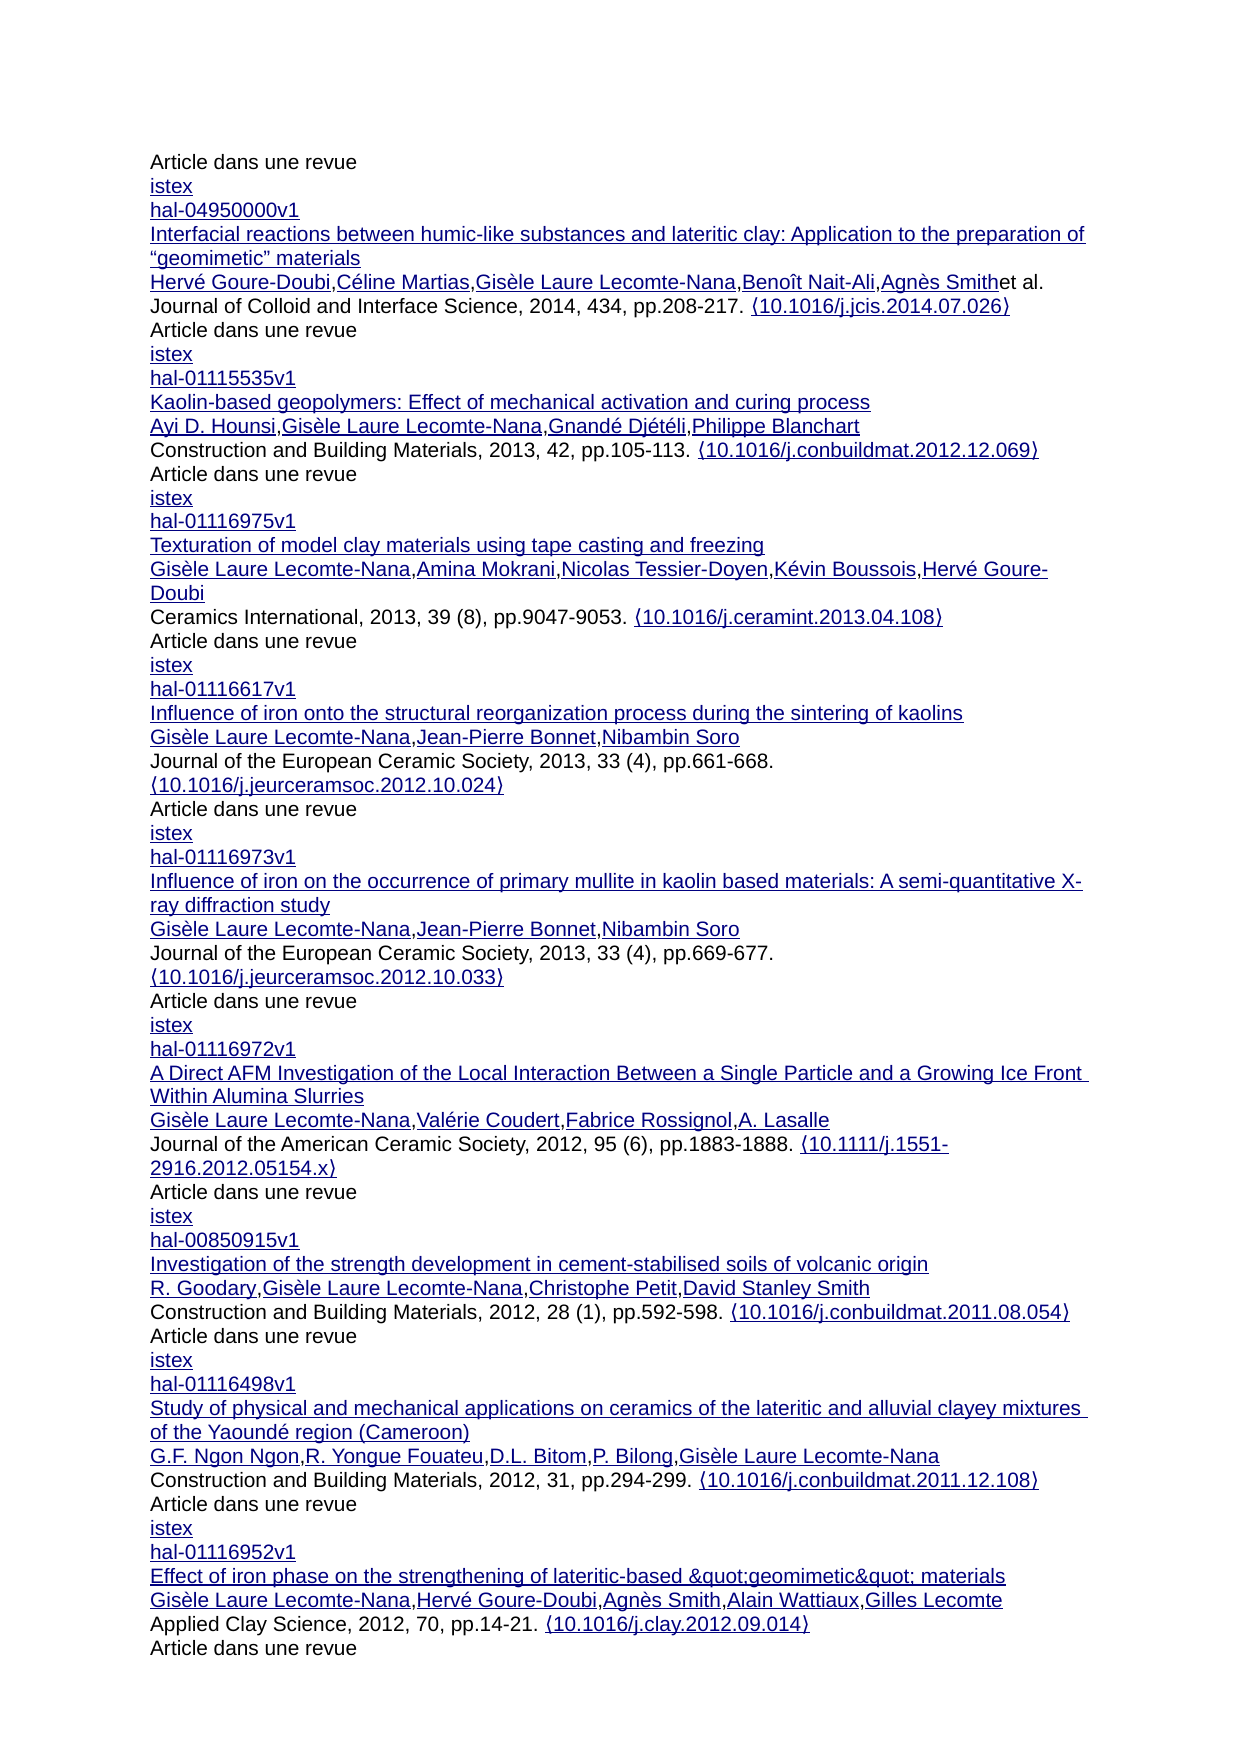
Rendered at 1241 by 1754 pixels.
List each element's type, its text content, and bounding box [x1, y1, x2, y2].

table_cell Effect of iron phase on the strengthening of lateritic-based &quot;geomimetic&quot; materials Gisèle Laure Lecomte-Nana,Hervé Goure-Doubi,Agnès Smith,Alain Wattiaux,Gilles Lecomte Applied Clay Science, 2012, 70, pp.14-21. ⟨10.1016/j.clay.2012.09.014⟩ Article dans une revue [150, 1564, 1090, 1659]
table_cell Influence of iron onto the structural reorganization process during the sintering of kaolins Gisèle Laure Lecomte-Nana,Jean-Pierre Bonnet,Nibambin Soro Journal of the European Ceramic Society, 2013, 33 (4), pp.661-668. ⟨10.1016/j.jeurceramsoc.2012.10.024⟩ Article dans une revue istex hal-01116973v1 [150, 701, 1090, 869]
table_cell Texturation of model clay materials using tape casting and freezing Gisèle Laure Lecomte-Nana,Amina Mokrani,Nicolas Tessier-Doyen,Kévin Boussois,Hervé Goure-Doubi Ceramics International, 2013, 39 (8), pp.9047-9053. ⟨10.1016/j.ceramint.2013.04.108⟩ Article dans une revue istex hal-01116617v1 [150, 533, 1090, 701]
table_cell Article dans une revue istex hal-04950000v1 [150, 150, 1090, 222]
table_cell Kaolin-based geopolymers: Effect of mechanical activation and curing process Ayi D. Hounsi,Gisèle Laure Lecomte-Nana,Gnandé Djétéli,Philippe Blanchart Construction and Building Materials, 2013, 42, pp.105-113. ⟨10.1016/j.conbuildmat.2012.12.069⟩ Article dans une revue istex hal-01116975v1 [150, 390, 1090, 533]
table_cell A Direct AFM Investigation of the Local Interaction Between a Single Particle and a Growing Ice Front Within Alumina Slurries Gisèle Laure Lecomte-Nana,Valérie Coudert,Fabrice Rossignol,A. Lasalle Journal of the American Ceramic Society, 2012, 95 (6), pp.1883-1888. ⟨10.1111/j.1551-2916.2012.05154.x⟩ Article dans une revue istex hal-00850915v1 [150, 1060, 1090, 1252]
table_cell Interfacial reactions between humic-like substances and lateritic clay: Application to the preparation of “geomimetic” materials Hervé Goure-Doubi,Céline Martias,Gisèle Laure Lecomte-Nana,Benoît Nait-Ali,Agnès Smithet al. Journal of Colloid and Interface Science, 2014, 434, pp.208-217. ⟨10.1016/j.jcis.2014.07.026⟩ Article dans une revue istex hal-01115535v1 [150, 222, 1090, 389]
table_cell Study of physical and mechanical applications on ceramics of the lateritic and alluvial clayey mixtures of the Yaoundé region (Cameroon) G.F. Ngon Ngon,R. Yongue Fouateu,D.L. Bitom,P. Bilong,Gisèle Laure Lecomte-Nana Construction and Building Materials, 2012, 31, pp.294-299. ⟨10.1016/j.conbuildmat.2011.12.108⟩ Article dans une revue istex hal-01116952v1 [150, 1396, 1090, 1563]
table_cell Influence of iron on the occurrence of primary mullite in kaolin based materials: A semi-quantitative X-ray diffraction study Gisèle Laure Lecomte-Nana,Jean-Pierre Bonnet,Nibambin Soro Journal of the European Ceramic Society, 2013, 33 (4), pp.669-677. ⟨10.1016/j.jeurceramsoc.2012.10.033⟩ Article dans une revue istex hal-01116972v1 [150, 869, 1090, 1060]
table_cell Investigation of the strength development in cement-stabilised soils of volcanic origin R. Goodary,Gisèle Laure Lecomte-Nana,Christophe Petit,David Stanley Smith Construction and Building Materials, 2012, 28 (1), pp.592-598. ⟨10.1016/j.conbuildmat.2011.08.054⟩ Article dans une revue istex hal-01116498v1 [150, 1252, 1090, 1396]
